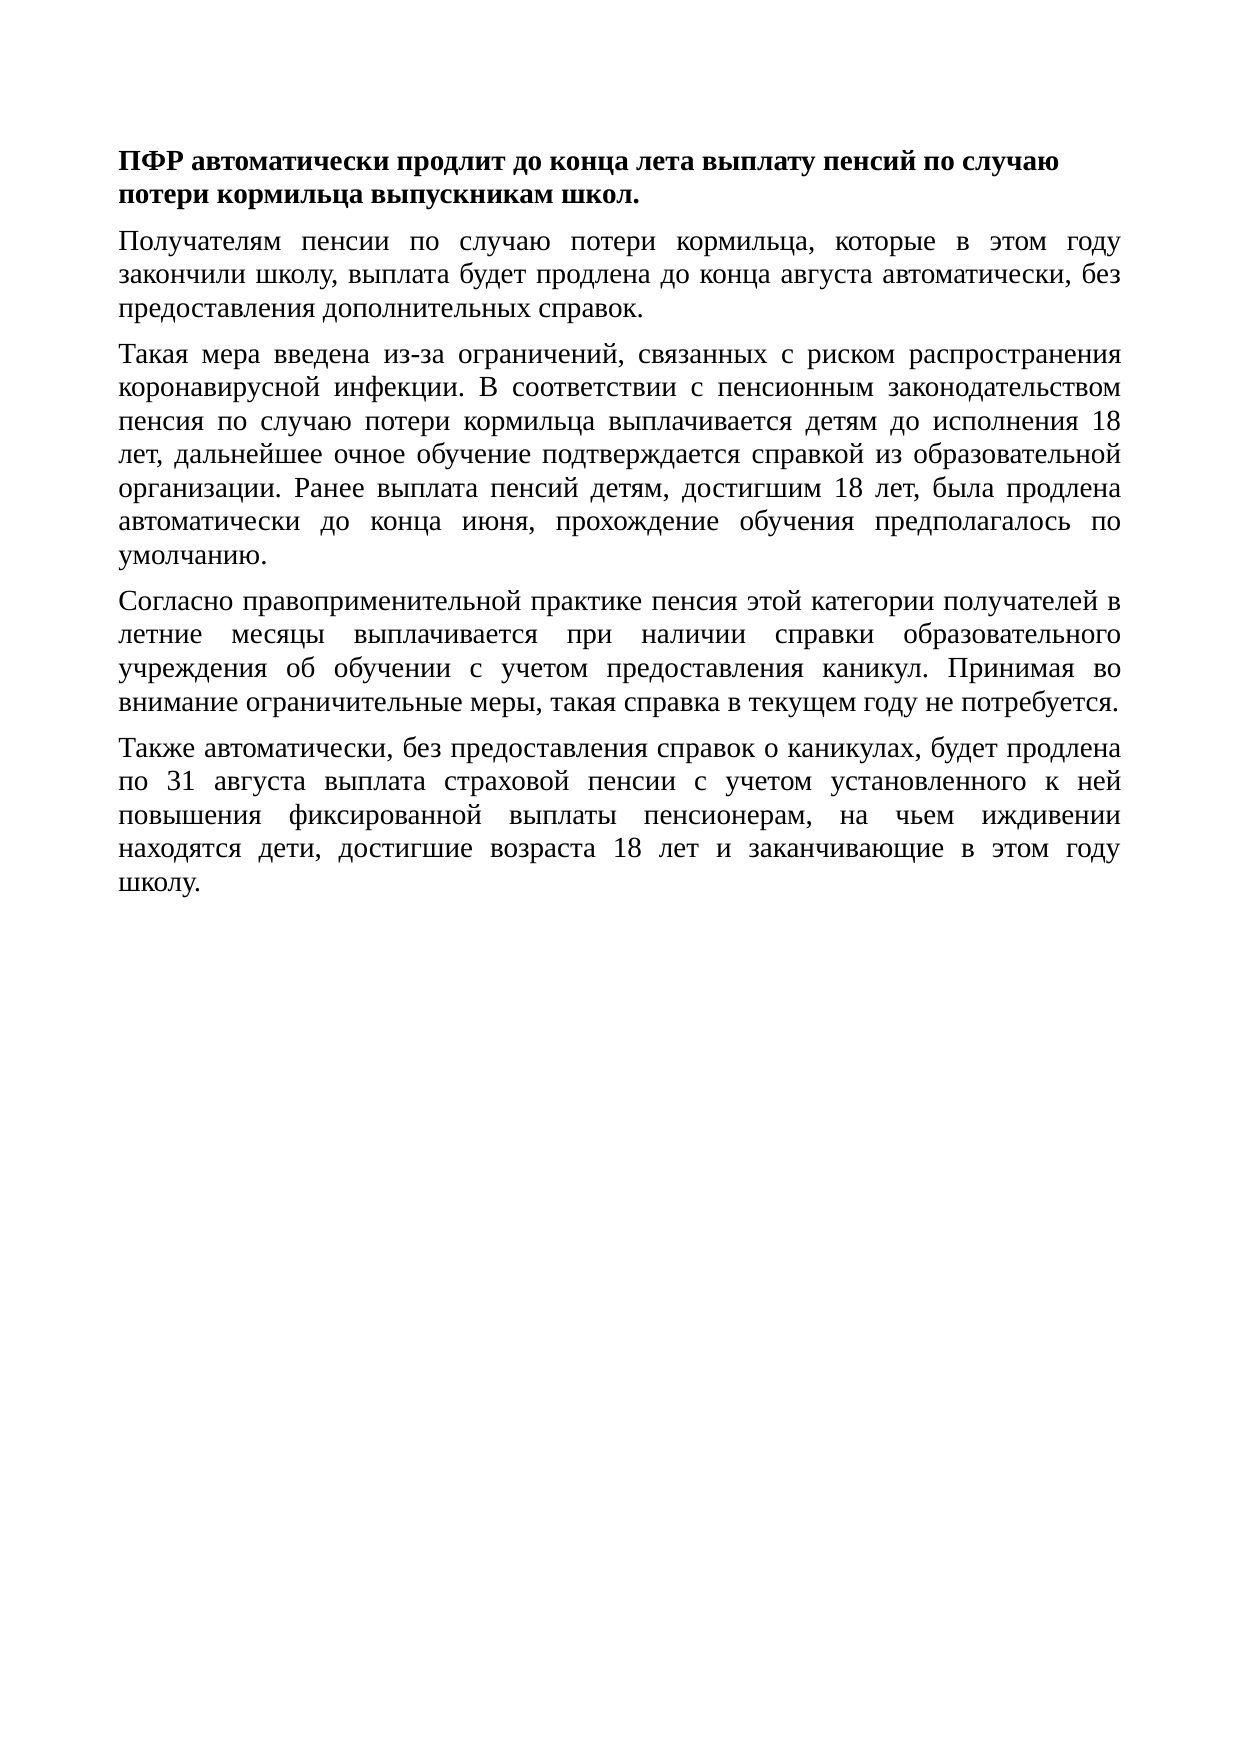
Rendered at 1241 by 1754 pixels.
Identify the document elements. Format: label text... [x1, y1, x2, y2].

subtitle ПФР автоматически продлит до конца лета выплату пенсий по случаю потери кормильца выпускникам школ. [118, 143, 1122, 210]
text Такая мера введена из-за ограничений, связанных с риском распространения коронавирусной инфекции. В соответствии с пенсионным законодательством пенсия по случаю потери кормильца выплачивается детям до исполнения 18 лет, дальнейшее очное обучение подтверждается справкой из образовательной организации. Ранее выплата пенсий детям, достигшим 18 лет, была продлена автоматически до конца июня, прохождение обучения предполагалось по умолчанию. [118, 336, 1122, 571]
text Получателям пенсии по случаю потери кормильца, которые в этом году закончили школу, выплата будет продлена до конца августа автоматически, без предоставления дополнительных справок. [118, 223, 1122, 323]
text Также автоматически, без предоставления справок о каникулах, будет продлена по 31 августа выплата страховой пенсии с учетом установленного к ней повышения фиксированной выплаты пенсионерам, на чьем иждивении находятся дети, достигшие возраста 18 лет и заканчивающие в этом году школу. [118, 730, 1122, 897]
text Согласно правоприменительной практике пенсия этой категории получателей в летние месяцы выплачивается при наличии справки образовательного учреждения об обучении с учетом предоставления каникул. Принимая во внимание ограничительные меры, такая справка в текущем году не потребуется. [118, 583, 1122, 717]
